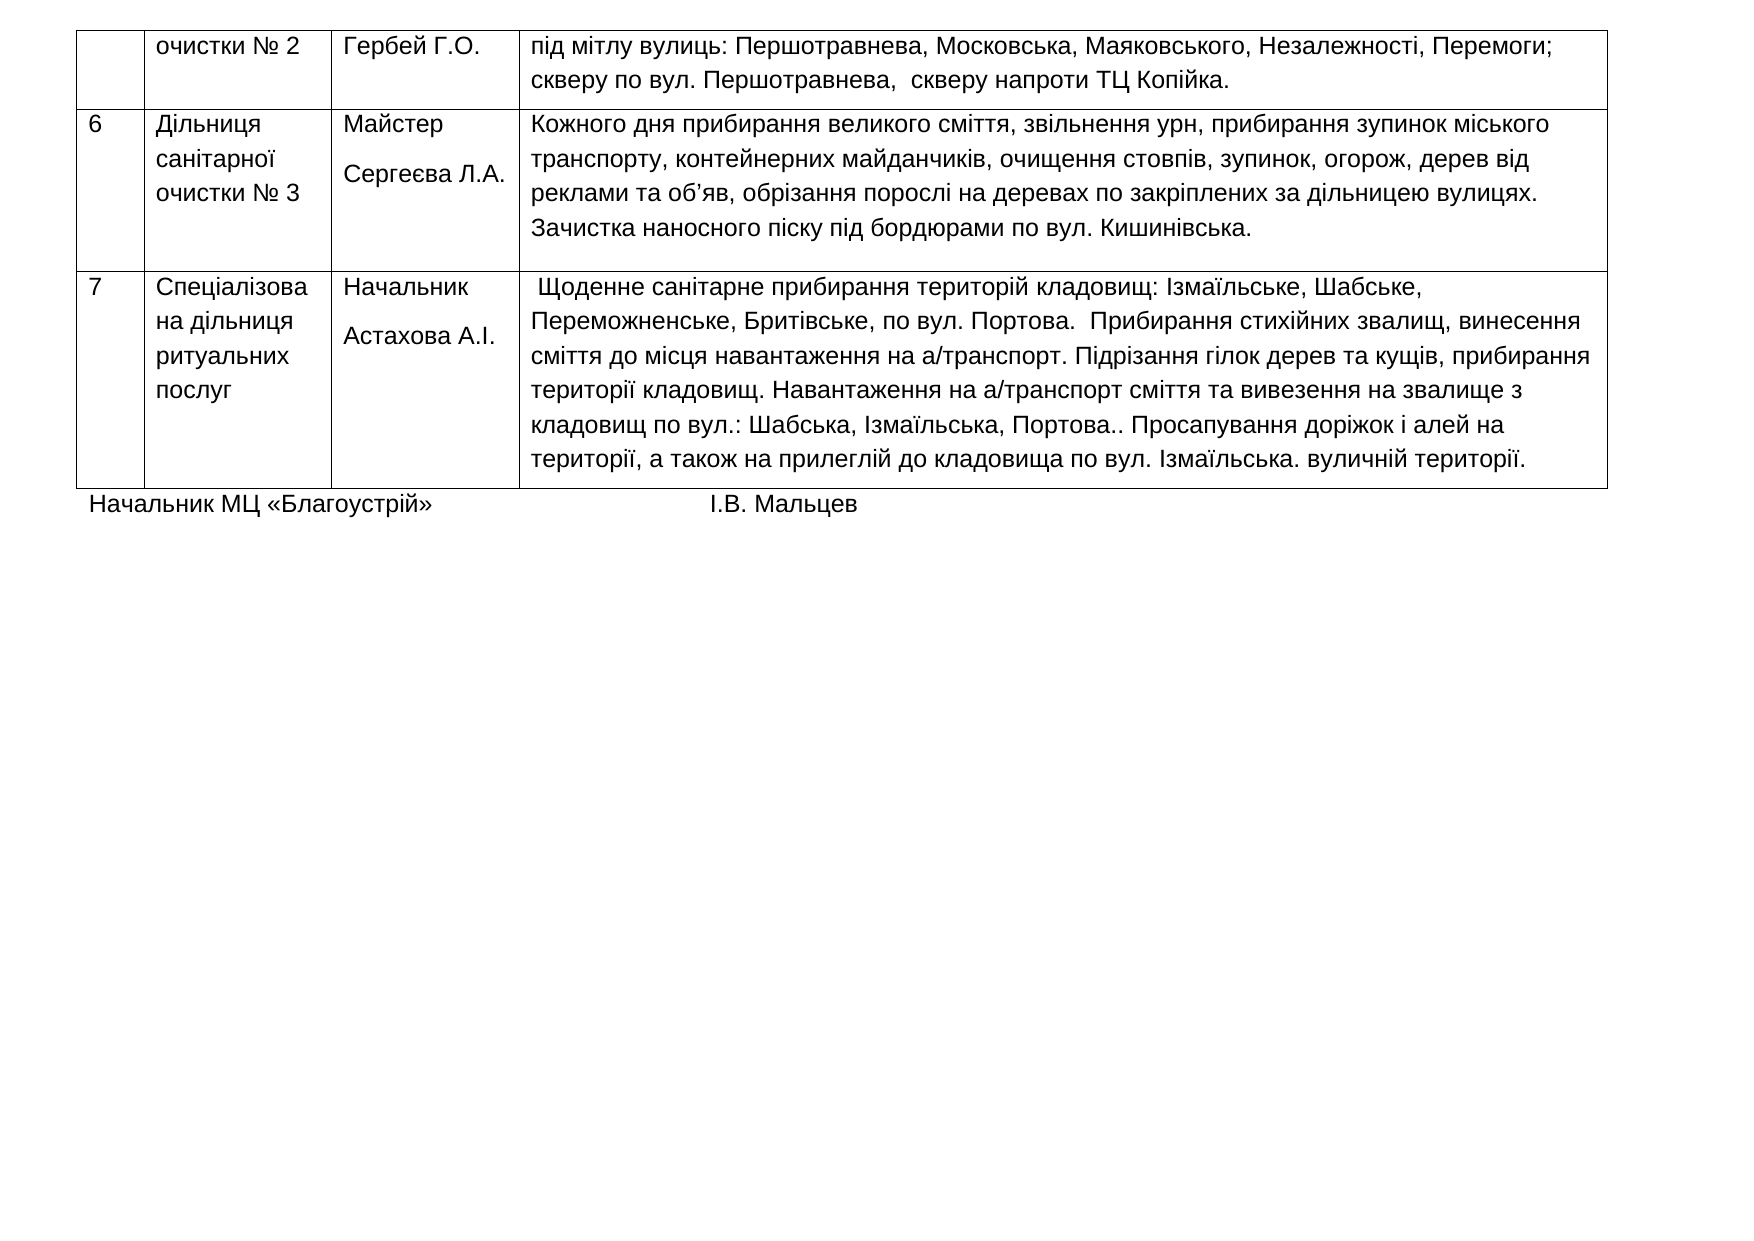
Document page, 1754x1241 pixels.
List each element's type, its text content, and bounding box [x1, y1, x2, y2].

table_cell очистки № 2 [145, 31, 331, 108]
table_cell Начальник Астахова А.І. [332, 272, 519, 488]
table_cell Дільниця санітарної очистки № 3 [145, 110, 331, 271]
table_cell 6 [77, 110, 144, 271]
table_cell Кожного дня прибирання великого сміття, звільнення урн, прибирання зупинок міського транспорту, контейнерних майданчиків, очищення стовпів, зупинок, огорож, дерев від реклами та об’яв, обрізання порослі на деревах по закріплених за дільницею вулицях. Зачистка наносного піску під бордюрами по вул. Кишинівська. [520, 110, 1607, 271]
table_cell Спеціалізована дільниця ритуальних послуг [145, 272, 331, 488]
table_cell Щоденне санітарне прибирання територій кладовищ: Ізмаїльське, Шабське, Переможненське, Бритівське, по вул. Портова. Прибирання стихійних звалищ, винесення сміття до місця навантаження на а/транспорт. Підрізання гілок дерев та кущів, прибирання території кладовищ. Навантаження на а/транспорт сміття та вивезення на звалище з кладовищ по вул.: Шабська, Ізмаїльська, Портова.. Просапування доріжок і алей на території, а також на прилеглій до кладовища по вул. Ізмаїльська. вуличній території. [520, 272, 1607, 488]
text Начальник МЦ «Благоустрій» І.В. Мальцев [89, 489, 1695, 517]
table_cell 7 [77, 272, 144, 488]
table_cell під мітлу вулиць: Першотравнева, Московська, Маяковського, Незалежності, Перемоги; скверу по вул. Першотравнева, скверу напроти ТЦ Копійка. [520, 31, 1607, 108]
table_cell [77, 31, 144, 108]
table_cell Гербей Г.О. [332, 31, 519, 108]
table_cell Майстер Сергеєва Л.А. [332, 110, 519, 271]
